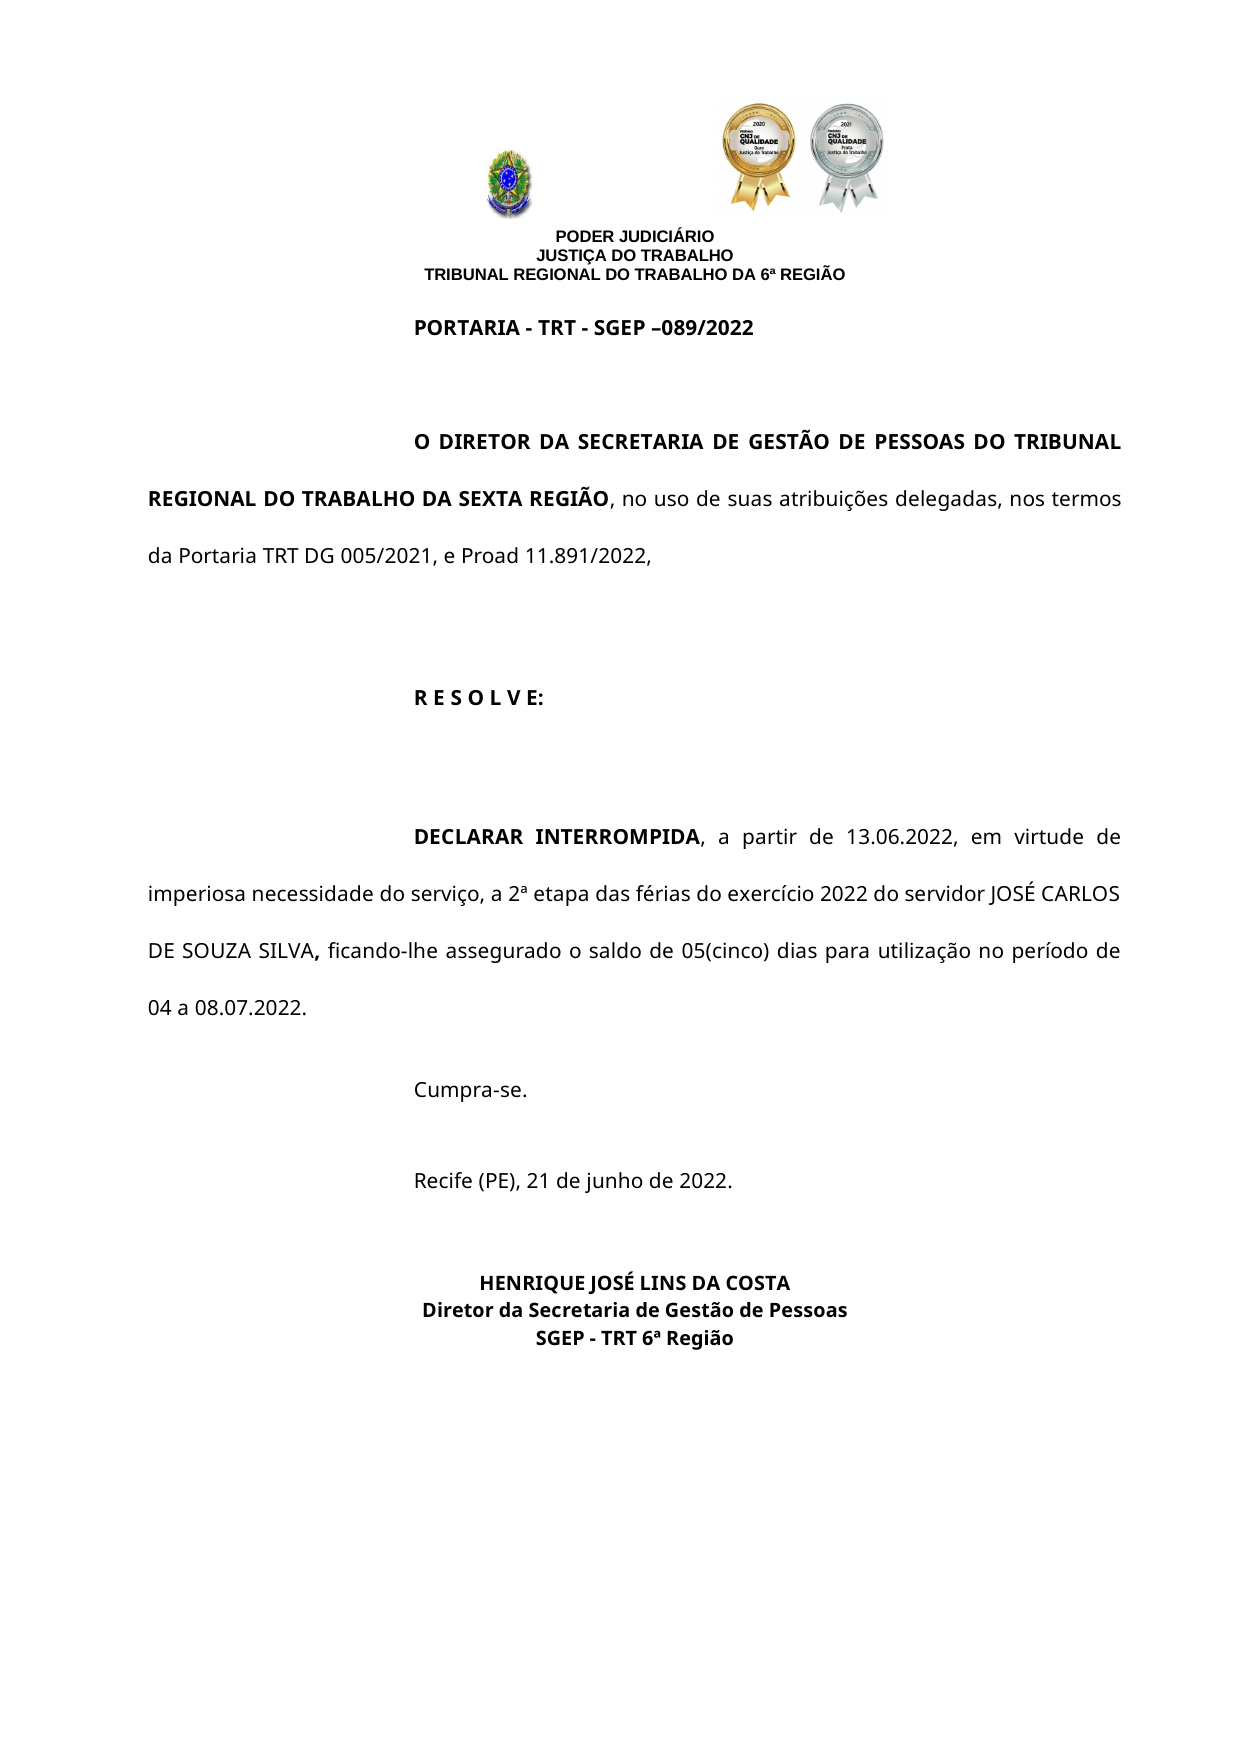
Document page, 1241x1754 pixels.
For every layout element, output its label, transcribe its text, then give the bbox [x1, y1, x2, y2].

text Recife (PE), 21 de junho de 2022. [148, 1157, 1122, 1195]
text TRIBUNAL REGIONAL DO TRABALHO DA 6ª REGIÃO [148, 265, 1122, 284]
text R E S O L V E: [148, 683, 1122, 711]
text O DIRETOR DA SECRETARIA DE GESTÃO DE PESSOAS DO TRIBUNAL REGIONAL DO TRABALHO DA SEXTA REGIÃO, no uso de suas atribuições delegadas, nos termos da Portaria TRT DG 005/2021, e Proad 11.891/2022, [148, 427, 1122, 569]
text PORTARIA - TRT - SGEP –089/2022 [148, 303, 1122, 341]
picture [485, 149, 533, 219]
text Diretor da Secretaria de Gestão de Pessoas [148, 1296, 1122, 1324]
text DECLARAR INTERROMPIDA, a partir de 13.06.2022, em virtude de imperiosa necessidade do serviço, a 2ª etapa das férias do exercício 2022 do servidor JOSÉ CARLOS DE SOUZA SILVA, ficando-lhe assegurado o saldo de 05(cinco) dias para utilização no período de 04 a 08.07.2022. [148, 822, 1122, 1022]
text Cumpra-se. [148, 1075, 1122, 1104]
text JUSTIÇA DO TRABALHO [148, 246, 1122, 265]
text SGEP - TRT 6ª Região [148, 1324, 1122, 1351]
text HENRIQUE JOSÉ LINS DA COSTA [148, 1269, 1122, 1296]
text PODER JUDICIÁRIO [148, 227, 1122, 246]
